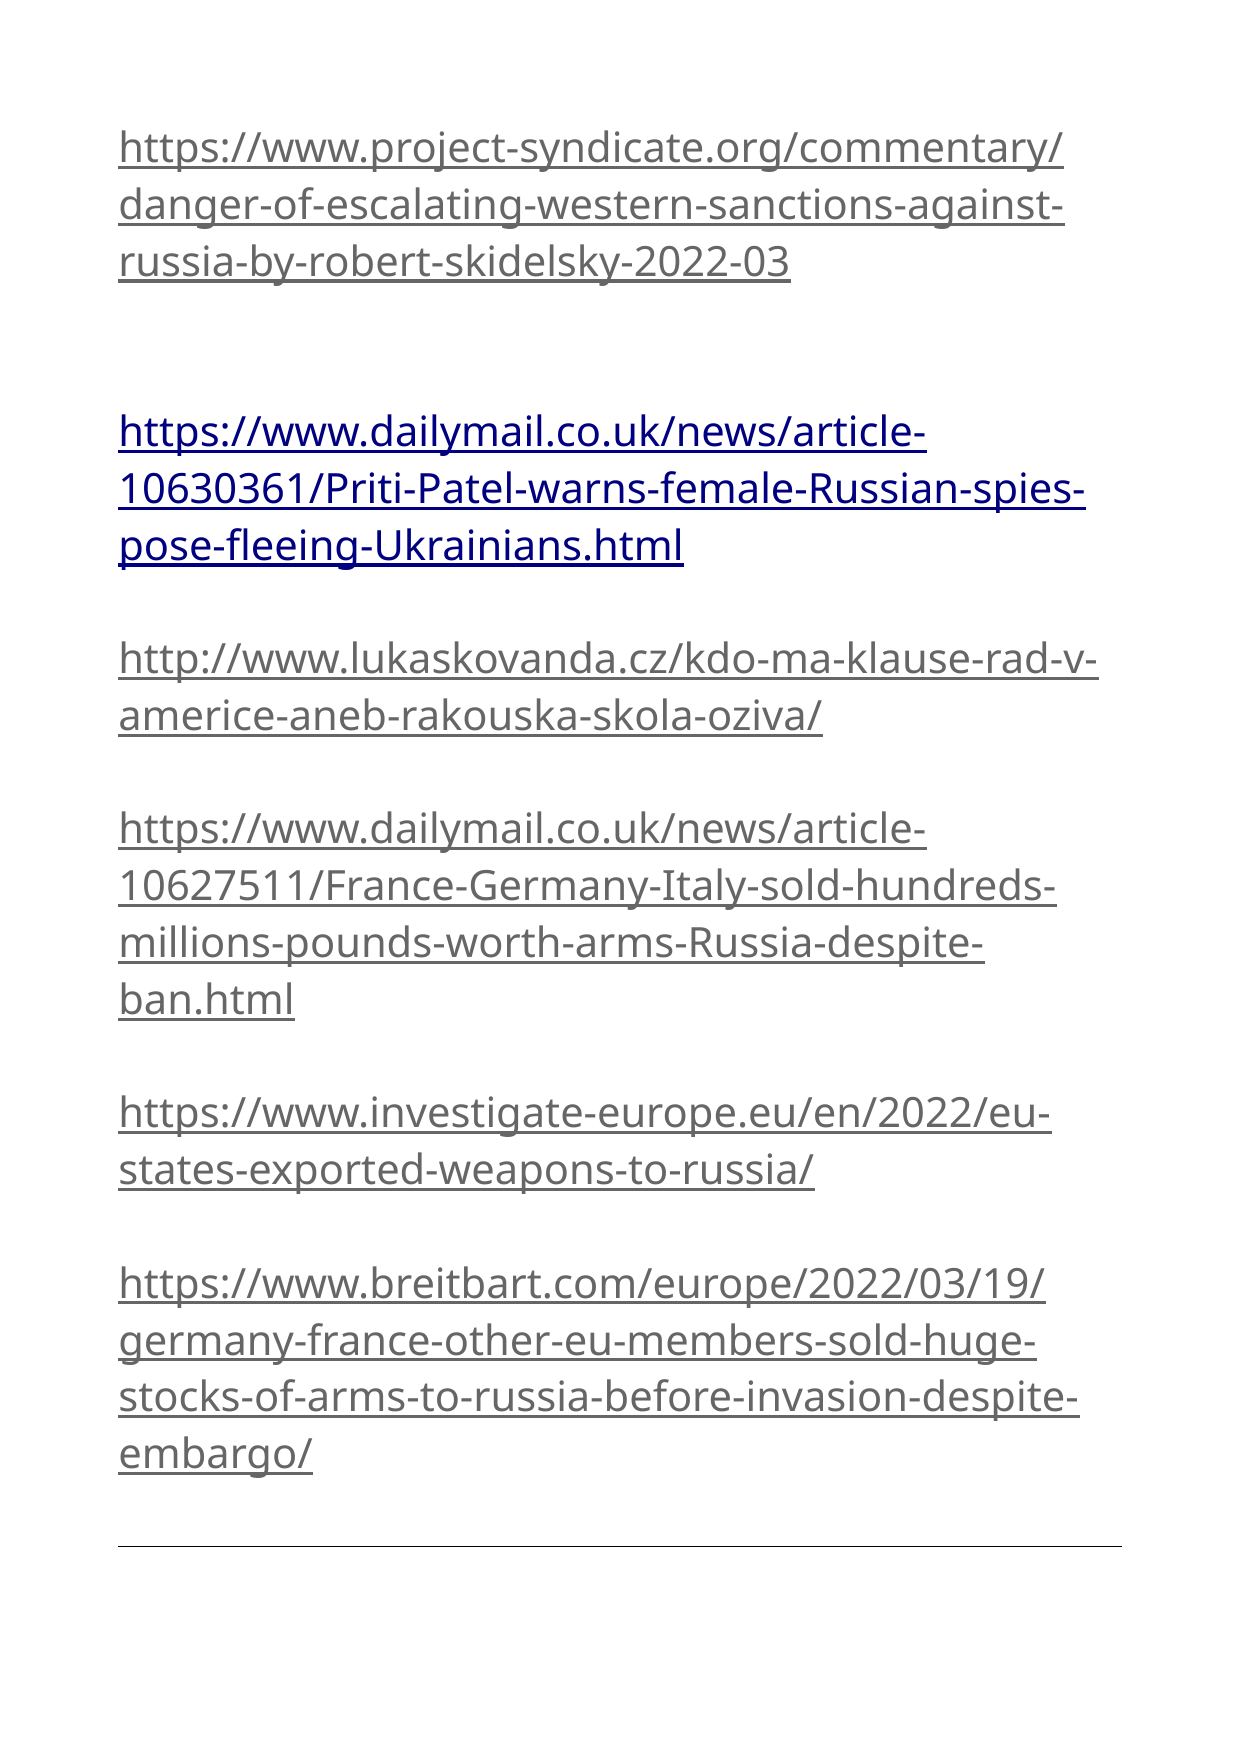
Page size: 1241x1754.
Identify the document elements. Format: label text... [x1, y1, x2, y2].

text https://www.breitbart.com/europe/2022/03/19/germany-france-other-eu-members-sold-huge-stocks-of-arms-to-russia-before-invasion-despite-embargo/ [118, 1253, 1122, 1481]
text https://www.project-syndicate.org/commentary/danger-of-escalating-western-sanctions-against-russia-by-robert-skidelsky-2022-03 [118, 118, 1122, 288]
text https://www.dailymail.co.uk/news/article-10627511/France-Germany-Italy-sold-hundreds-millions-pounds-worth-arms-Russia-despite-ban.html [118, 799, 1122, 1026]
text http://www.lukaskovanda.cz/kdo-ma-klause-rad-v-americe-aneb-rakouska-skola-oziva/ [118, 629, 1122, 743]
text https://www.dailymail.co.uk/news/article-10630361/Priti-Patel-warns-female-Russian-spies-pose-fleeing-Ukrainians.html [118, 402, 1122, 572]
text https://www.investigate-europe.eu/en/2022/eu-states-exported-weapons-to-russia/ [118, 1083, 1122, 1197]
